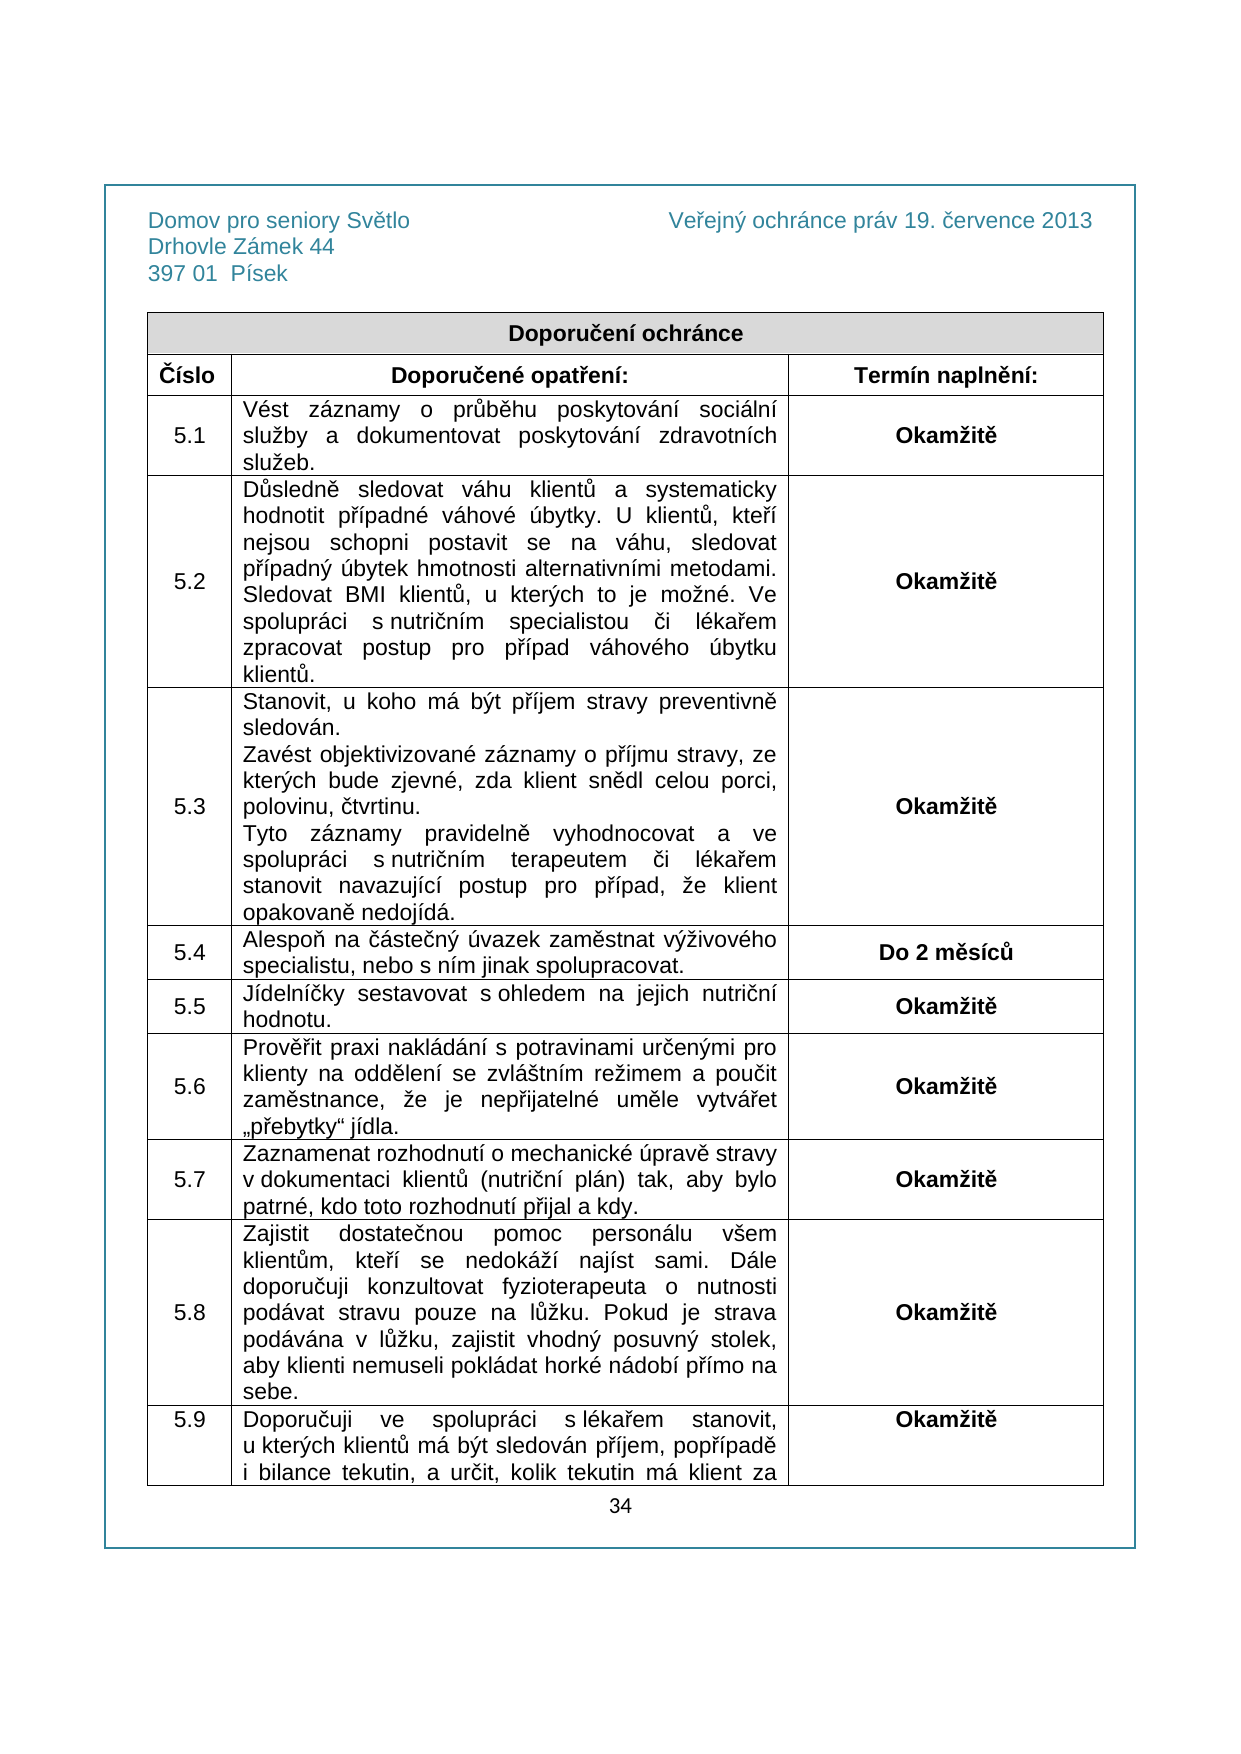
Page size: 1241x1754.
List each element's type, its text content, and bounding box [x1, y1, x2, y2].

table_header Doporučení ochránce [148, 313, 1103, 353]
table_cell 5.6 [148, 1034, 231, 1139]
table_cell 5.4 [148, 926, 231, 979]
table_cell Termín naplnění: [789, 355, 1103, 395]
table_cell Doporučené opatření: [232, 355, 788, 395]
table_cell 5.5 [148, 980, 231, 1033]
table_cell Okamžitě [789, 980, 1103, 1033]
table_cell 5.3 [148, 688, 231, 925]
table_cell Okamžitě [789, 688, 1103, 925]
table_cell 5.7 [148, 1140, 231, 1219]
table_cell Prověřit praxi nakládání s potravinami určenými pro klienty na oddělení se zvláštním režimem a poučit zaměstnance, že je nepřijatelné uměle vytvářet „přebytky“ jídla. [232, 1034, 788, 1139]
table_cell Důsledně sledovat váhu klientů a systematicky hodnotit případné váhové úbytky. U klientů, kteří nejsou schopni postavit se na váhu, sledovat případný úbytek hmotnosti alternativními metodami. Sledovat BMI klientů, u kterých to je možné. Ve spolupráci s nutričním specialistou či lékařem zpracovat postup pro případ váhového úbytku klientů. [232, 476, 788, 687]
table_cell 5.2 [148, 476, 231, 687]
table_cell Alespoň na částečný úvazek zaměstnat výživového specialistu, nebo s ním jinak spolupracovat. [232, 926, 788, 979]
table_cell Číslo [148, 355, 231, 395]
table_cell Okamžitě [789, 1220, 1103, 1405]
table_cell 5.9 [148, 1406, 231, 1485]
table_cell Okamžitě [789, 1034, 1103, 1139]
table_cell Stanovit, u koho má být příjem stravy preventivně sledován. Zavést objektivizované záznamy o příjmu stravy, ze kterých bude zjevné, zda klient snědl celou porci, polovinu, čtvrtinu. Tyto záznamy pravidelně vyhodnocovat a ve spolupráci s nutričním terapeutem či lékařem stanovit navazující postup pro případ, že klient opakovaně nedojídá. [232, 688, 788, 925]
table_cell Okamžitě [789, 1140, 1103, 1219]
table_cell Vést záznamy o průběhu poskytování sociální služby a dokumentovat poskytování zdravotních služeb. [232, 396, 788, 475]
table_cell Zaznamenat rozhodnutí o mechanické úpravě stravy v dokumentaci klientů (nutriční plán) tak, aby bylo patrné, kdo toto rozhodnutí přijal a kdy. [232, 1140, 788, 1219]
table_cell Okamžitě [789, 396, 1103, 475]
table_cell Doporučuji ve spolupráci s lékařem stanovit, u kterých klientů má být sledován příjem, popřípadě i bilance tekutin, a určit, kolik tekutin má klient za [232, 1406, 788, 1485]
table_cell 5.8 [148, 1220, 231, 1405]
table_cell 5.1 [148, 396, 231, 475]
table_cell Okamžitě [789, 476, 1103, 687]
table_cell Jídelníčky sestavovat s ohledem na jejich nutriční hodnotu. [232, 980, 788, 1033]
table_cell Okamžitě [789, 1406, 1103, 1485]
table_cell Do 2 měsíců [789, 926, 1103, 979]
table_cell Zajistit dostatečnou pomoc personálu všem klientům, kteří se nedokáží najíst sami. Dále doporučuji konzultovat fyzioterapeuta o nutnosti podávat stravu pouze na lůžku. Pokud je strava podávána v lůžku, zajistit vhodný posuvný stolek, aby klienti nemuseli pokládat horké nádobí přímo na sebe. [232, 1220, 788, 1405]
